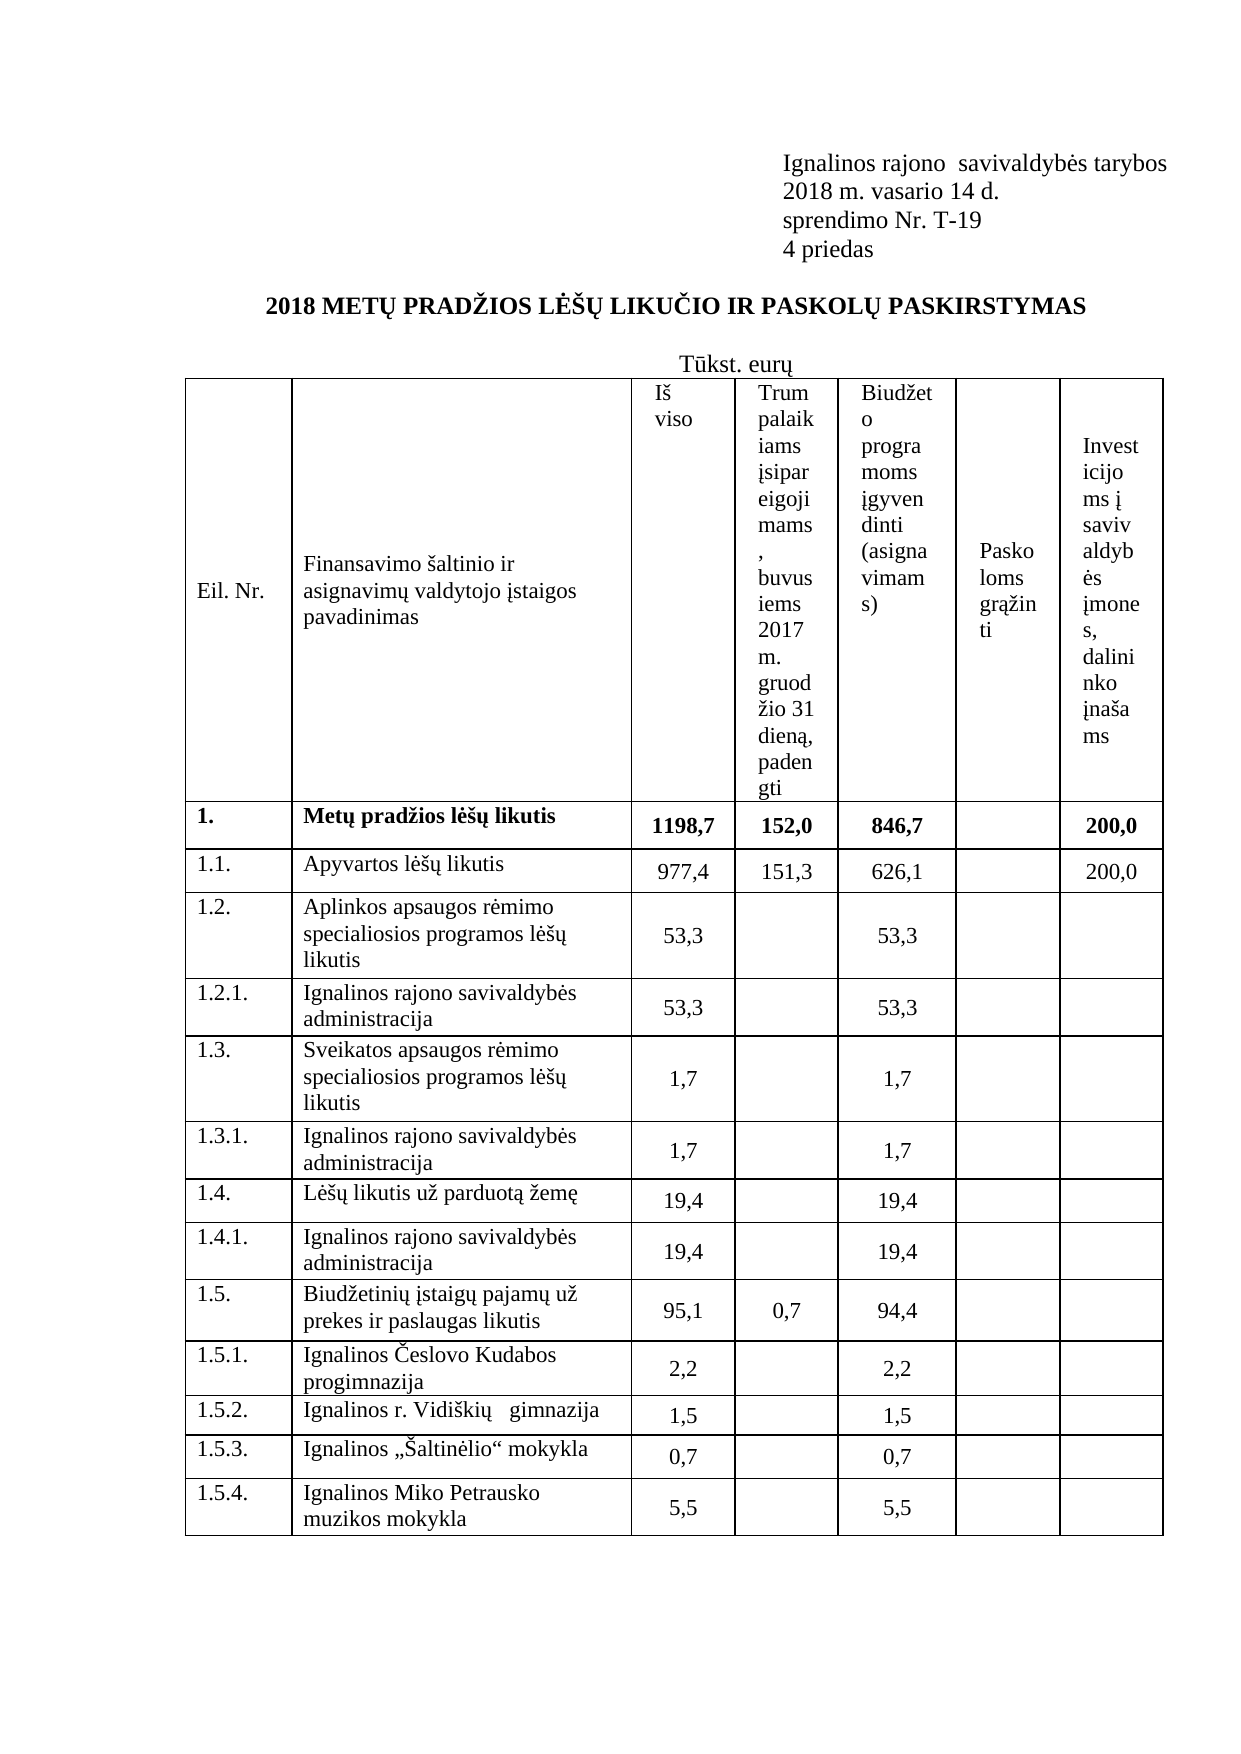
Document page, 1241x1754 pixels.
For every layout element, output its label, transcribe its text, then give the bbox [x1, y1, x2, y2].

table_cell 1. [186, 802, 291, 848]
table_cell [1061, 1180, 1162, 1221]
table_cell 152,0 [736, 802, 837, 848]
table_cell Ignalinos rajono savivaldybės administracija [293, 979, 631, 1035]
table_cell 0,7 [839, 1436, 955, 1477]
table_cell 1.5.2. [186, 1396, 291, 1434]
table_cell 1.1. [186, 850, 291, 892]
table_cell 0,7 [736, 1280, 837, 1340]
table_cell [957, 979, 1059, 1035]
table_cell [736, 893, 837, 978]
table_cell 846,7 [839, 802, 955, 848]
table_cell 626,1 [839, 850, 955, 892]
table_cell [1061, 1037, 1162, 1121]
table_cell [1061, 893, 1162, 978]
table_cell [1061, 1436, 1162, 1477]
table_cell 1.4. [186, 1180, 291, 1221]
table_cell 53,3 [632, 979, 734, 1035]
table_cell Ignalinos Miko Petrausko muzikos mokykla [293, 1479, 631, 1535]
table_cell 2,2 [839, 1342, 955, 1394]
table_cell 2,2 [632, 1342, 734, 1394]
table_cell Ignalinos r. Vidiškių gimnazija [293, 1396, 631, 1434]
table_cell [1061, 1223, 1162, 1279]
table_cell [957, 1180, 1059, 1221]
table_cell 1.5.3. [186, 1436, 291, 1477]
table_cell 200,0 [1061, 850, 1162, 892]
table_cell [957, 1280, 1059, 1340]
table_cell [1061, 1342, 1162, 1394]
table_header Paskoloms grąžinti [957, 379, 1059, 801]
table_cell [736, 1223, 837, 1279]
table_cell 1198,7 [632, 802, 734, 848]
table_header Eil. Nr. [186, 379, 291, 801]
table_cell 977,4 [632, 850, 734, 892]
table_cell 95,1 [632, 1280, 734, 1340]
text 2018 m. vasario 14 d. [177, 176, 1181, 205]
table_cell 19,4 [839, 1223, 955, 1279]
table_cell 1.5. [186, 1280, 291, 1340]
table_cell [957, 1396, 1059, 1434]
table_header Finansavimo šaltinio ir asignavimų valdytojo įstaigos pavadinimas [293, 379, 631, 801]
table_cell [957, 893, 1059, 978]
table_header Biudžeto programoms įgyvendinti (asignavimams) [839, 379, 955, 801]
table_cell [957, 802, 1059, 848]
table_cell [957, 1342, 1059, 1394]
table_cell [736, 1479, 837, 1535]
table_cell Sveikatos apsaugos rėmimo specialiosios programos lėšų likutis [293, 1037, 631, 1121]
table_cell [957, 1479, 1059, 1535]
table_cell Biudžetinių įstaigų pajamų už prekes ir paslaugas likutis [293, 1280, 631, 1340]
text 2018 METŲ PRADŽIOS LĖŠŲ LIKUČIO IR PASKOLŲ PASKIRSTYMAS [177, 291, 1181, 320]
table_cell 19,4 [839, 1180, 955, 1221]
table_header Investicijoms į savivaldybės įmones, dalininko įnašams [1061, 379, 1162, 801]
table_cell 94,4 [839, 1280, 955, 1340]
table_cell 1.3. [186, 1037, 291, 1121]
table_cell Apyvartos lėšų likutis [293, 850, 631, 892]
table_cell Aplinkos apsaugos rėmimo specialiosios programos lėšų likutis [293, 893, 631, 978]
table_cell 1,5 [632, 1396, 734, 1434]
table_cell Metų pradžios lėšų likutis [293, 802, 631, 848]
table_cell Lėšų likutis už parduotą žemę [293, 1180, 631, 1221]
table_cell [1061, 1280, 1162, 1340]
table_cell 1.2. [186, 893, 291, 978]
table_cell 5,5 [632, 1479, 734, 1535]
text Tūkst. eurų [177, 349, 1181, 378]
table_cell 1,7 [839, 1037, 955, 1121]
table_cell 53,3 [632, 893, 734, 978]
table_cell 1,7 [839, 1122, 955, 1178]
table_cell 53,3 [839, 979, 955, 1035]
table_cell Ignalinos rajono savivaldybės administracija [293, 1223, 631, 1279]
table_cell 1.3.1. [186, 1122, 291, 1178]
table_cell Ignalinos rajono savivaldybės administracija [293, 1122, 631, 1178]
table_cell [1061, 1396, 1162, 1434]
table_cell 5,5 [839, 1479, 955, 1535]
text sprendimo Nr. T-19 [177, 205, 1181, 234]
table_cell [736, 1396, 837, 1434]
table_cell 1.5.1. [186, 1342, 291, 1394]
table_cell Ignalinos „Šaltinėlio“ mokykla [293, 1436, 631, 1477]
table_cell Ignalinos Česlovo Kudabos progimnazija [293, 1342, 631, 1394]
table_cell [957, 1122, 1059, 1178]
table_cell 1,7 [632, 1037, 734, 1121]
table_cell 1.4.1. [186, 1223, 291, 1279]
text 4 priedas [177, 234, 1181, 263]
text Ignalinos rajono savivaldybės tarybos [177, 148, 1181, 176]
table_cell [1061, 1122, 1162, 1178]
table_cell 151,3 [736, 850, 837, 892]
table_cell 0,7 [632, 1436, 734, 1477]
table_cell 19,4 [632, 1180, 734, 1221]
table_cell [1061, 979, 1162, 1035]
table_cell [736, 1037, 837, 1121]
table_cell [957, 1037, 1059, 1121]
table_cell [736, 1342, 837, 1394]
table_cell 200,0 [1061, 802, 1162, 848]
table_cell [736, 1180, 837, 1221]
table_cell [957, 1223, 1059, 1279]
table_cell 1,7 [632, 1122, 734, 1178]
table_cell [736, 979, 837, 1035]
table_cell [957, 850, 1059, 892]
table_cell [957, 1436, 1059, 1477]
table_cell 19,4 [632, 1223, 734, 1279]
table_header Trumpalaikiams įsipareigojimams, buvusiems 2017 m. gruodžio 31 dieną, padengti [736, 379, 837, 801]
table_cell [736, 1436, 837, 1477]
table_cell 1.5.4. [186, 1479, 291, 1535]
table_cell 1.2.1. [186, 979, 291, 1035]
table_cell [736, 1122, 837, 1178]
table_cell 53,3 [839, 893, 955, 978]
table_cell 1,5 [839, 1396, 955, 1434]
table_header Iš viso [632, 379, 734, 801]
table_cell [1061, 1479, 1162, 1535]
